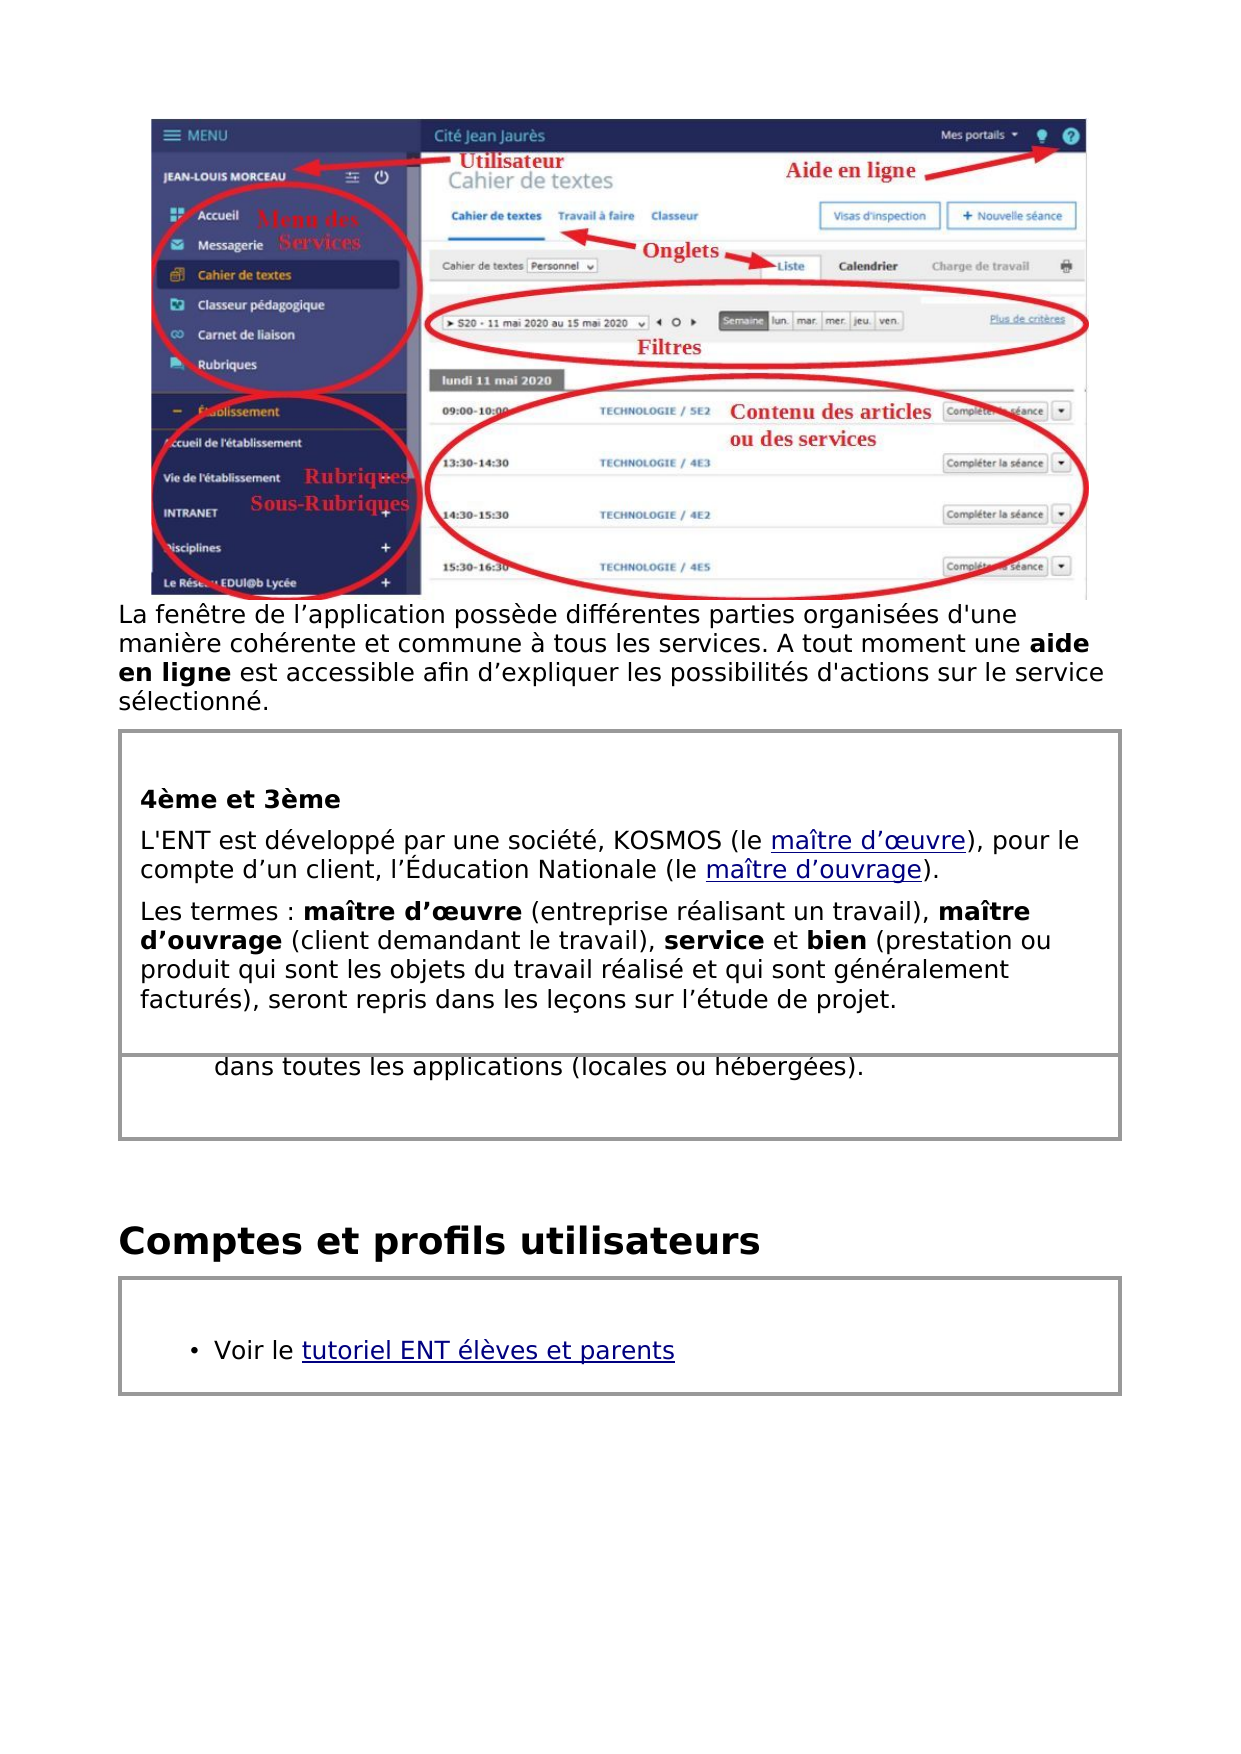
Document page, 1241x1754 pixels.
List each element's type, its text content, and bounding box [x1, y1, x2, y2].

table_header Voir le tutoriel ENT élèves et parents [122, 1289, 1109, 1383]
picture [151, 118, 1089, 600]
table_header L'Espace Numérique de Travail (ENT) est une application hébergée qui réside sur un serveur web et s’exécute à travers un navigateur et une connexion Internet. C'est un programme qui n’est ni installé, ni exécuté, sur l’ordinateur de l’utilisateur comme le sont les applications locales. Elle l'est sur un ordinateur spécialisé qui peut se situer n'importe où sur Internet. Une aide en ligne est une aide accessible directement dans l’application. Elle est prévue par le concepteur afin d’aider l’utilisateur. C'est un mode d’emploi qui est généralement disponible dans toutes les applications (locales ou hébergées). [122, 1057, 1109, 1128]
text La fenêtre de l’application possède différentes parties organisées d'une manière cohérente et commune à tous les services. A tout moment une aide en ligne est accessible afin d’expliquer les possibilités d'actions sur le service sélectionné. [118, 118, 1122, 717]
table_header 4ème et 3ème L'ENT est développé par une société, KOSMOS (le maître d’œuvre), pour le compte d’un client, l’Éducation Nationale (le maître d’ouvrage). Les termes : maître d’œuvre (entreprise réalisant un travail), maître d’ouvrage (client demandant le travail), service et bien (prestation ou produit qui sont les objets du travail réalisé et qui sont généralement facturés), seront repris dans les leçons sur l’étude de projet. [122, 742, 1109, 1044]
subtitle Comptes et profils utilisateurs [118, 1220, 1122, 1263]
